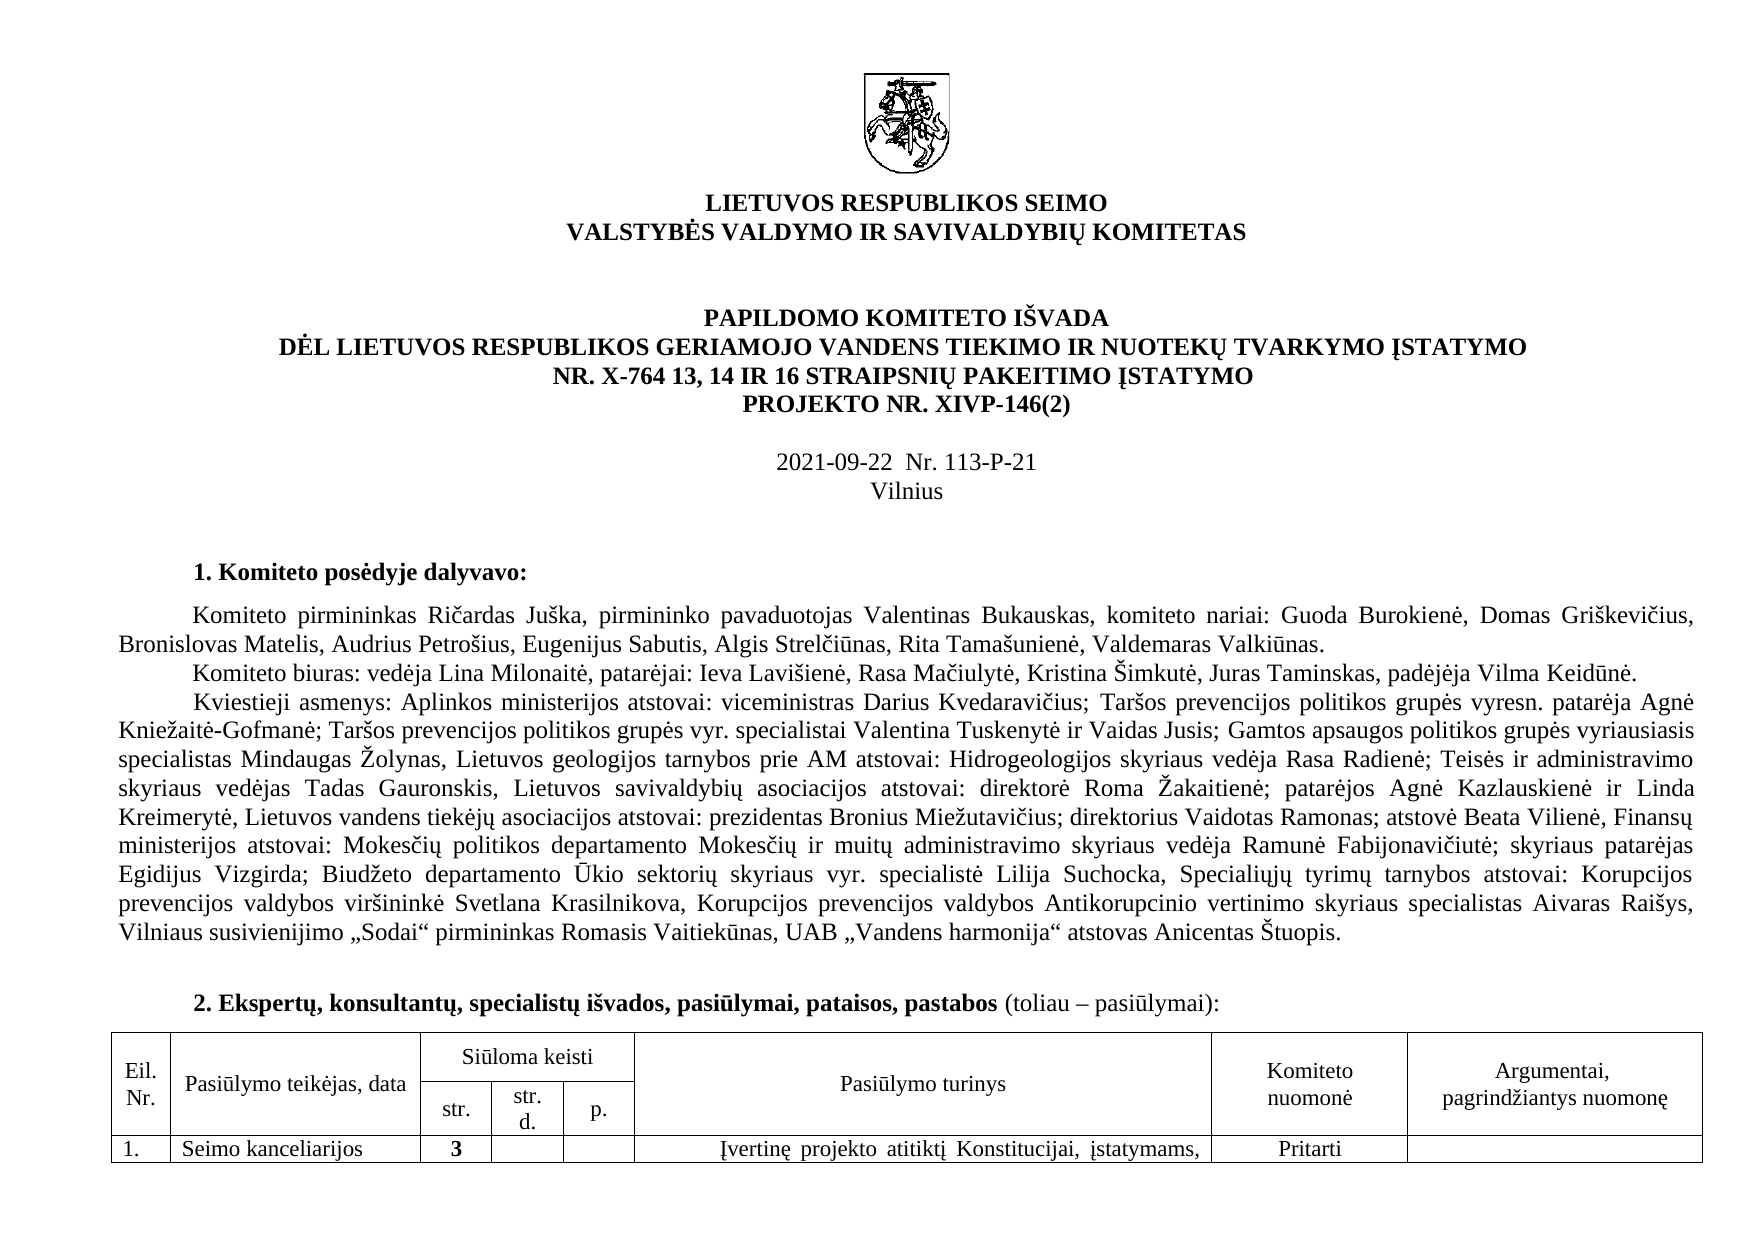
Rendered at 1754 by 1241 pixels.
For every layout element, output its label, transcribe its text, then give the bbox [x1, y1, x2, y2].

table_header Komiteto nuomonė [1212, 1033, 1407, 1134]
table_header Siūloma keisti [421, 1033, 634, 1081]
table_cell str. [421, 1082, 491, 1134]
text PROJEKTO NR. XIVP-146(2) [118, 389, 1695, 418]
table_header Argumentai, pagrindžiantys nuomonę [1408, 1033, 1702, 1134]
table_cell p. [564, 1082, 634, 1134]
table_cell [564, 1136, 634, 1162]
table_cell [112, 1136, 170, 1162]
table_cell str. d. [492, 1082, 563, 1134]
text Kviestieji asmenys: Aplinkos ministerijos atstovai: viceministras Darius Kvedaravičius; Taršos prevencijos politikos grupės vyresn. patarėja Agnė Kniežaitė-Gofmanė; Taršos prevencijos politikos grupės vyr. specialistai Valentina Tuskenytė ir Vaidas Jusis; Gamtos apsaugos politikos grupės vyriausiasis specialistas Mindaugas Žolynas, Lietuvos geologijos tarnybos prie AM atstovai: Hidrogeologijos skyriaus vedėja Rasa Radienė; Teisės ir administravimo skyriaus vedėjas Tadas Gauronskis, Lietuvos savivaldybių asociacijos atstovai: direktorė Roma Žakaitienė; patarėjos Agnė Kazlauskienė ir Linda Kreimerytė, Lietuvos vandens tiekėjų asociacijos atstovai: prezidentas Bronius Miežutavičius; direktorius Vaidotas Ramonas; atstovė Beata Vilienė, Finansų ministerijos atstovai: Mokesčių politikos departamento Mokesčių ir muitų administravimo skyriaus vedėja Ramunė Fabijonavičiutė; skyriaus patarėjas Egidijus Vizgirda; Biudžeto departamento Ūkio sektorių skyriaus vyr. specialistė Lilija Suchocka, Specialiųjų tyrimų tarnybos atstovai: Korupcijos prevencijos valdybos viršininkė Svetlana Krasilnikova, Korupcijos prevencijos valdybos Antikorupcinio vertinimo skyriaus specialistas Aivaras Raišys, Vilniaus susivienijimo „Sodai“ pirmininkas Romasis Vaitiekūnas, UAB „Vandens harmonija“ atstovas Anicentas Štuopis. [118, 687, 1695, 945]
text LIETUVOS RESPUBLIKOS SEIMO [118, 188, 1695, 217]
text 2021-09-22 Nr. 113-P-21 [118, 447, 1695, 476]
text Vilnius [118, 476, 1695, 504]
text PAPILDOMO KOMITETO IŠVADA [118, 303, 1695, 332]
table_cell Įvertinę projekto atitiktį Konstitucijai, įstatymams, [635, 1136, 1211, 1162]
table_cell Pritarti [1212, 1136, 1407, 1162]
text 1. Komiteto posėdyje dalyvavo: [118, 557, 1695, 586]
table_header Pasiūlymo turinys [635, 1033, 1211, 1134]
text DĖL LIETUVOS RESPUBLIKOS GERIAMOJO VANDENS TIEKIMO IR NUOTEKŲ TVARKYMO ĮSTATYMO [118, 332, 1695, 361]
text 2. Ekspertų, konsultantų, specialistų išvados, pasiūlymai, pataisos, pastabos (toliau – pasiūlymai): [118, 988, 1695, 1017]
text Komiteto pirmininkas Ričardas Juška, pirmininko pavaduotojas Valentinas Bukauskas, komiteto nariai: Guoda Burokienė, Domas Griškevičius, Bronislovas Matelis, Audrius Petrošius, Eugenijus Sabutis, Algis Strelčiūnas, Rita Tamašunienė, Valdemaras Valkiūnas. [118, 600, 1695, 658]
table_cell [1408, 1136, 1702, 1162]
text NR. X-764 13, 14 IR 16 STRAIPSNIŲ PAKEITIMO ĮSTATYMO [118, 361, 1695, 389]
table_header Eil. Nr. [112, 1033, 170, 1134]
table_header Pasiūlymo teikėjas, data [171, 1033, 420, 1134]
table_cell 3 [421, 1136, 491, 1162]
table_cell [492, 1136, 563, 1162]
table_cell Seimo kanceliarijos [171, 1136, 420, 1162]
list Komiteto biuras: vedėja Lina Milonaitė, patarėjai: Ieva Lavišienė, Rasa Mačiulytė, Kristina Šimkutė, Juras Taminskas, padėjėja Vilma Keidūnė. [118, 658, 1695, 687]
text Valstybės valdymo ir savivaldybių komitetas [118, 217, 1695, 246]
